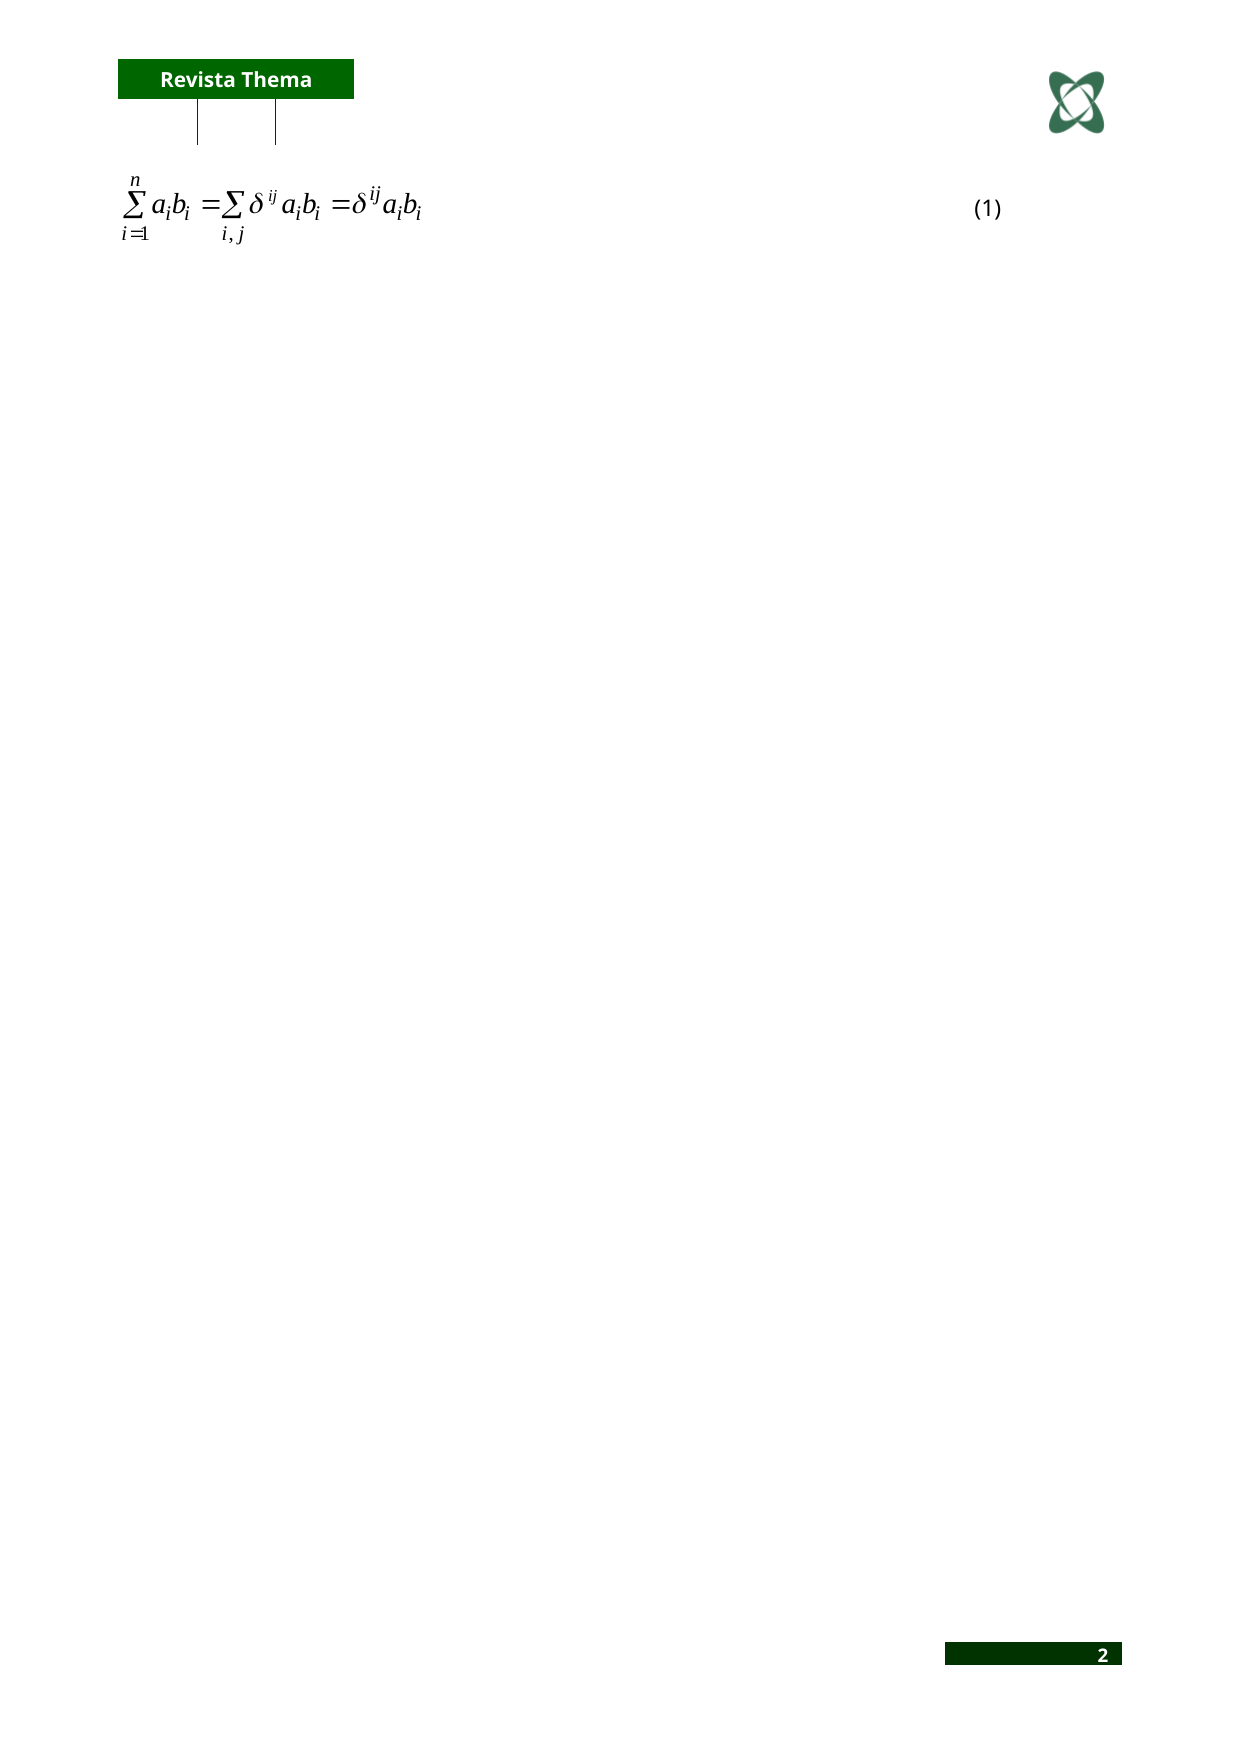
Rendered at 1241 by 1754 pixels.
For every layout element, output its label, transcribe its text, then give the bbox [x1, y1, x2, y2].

text (1) [427, 165, 1122, 250]
picture [1039, 65, 1112, 140]
